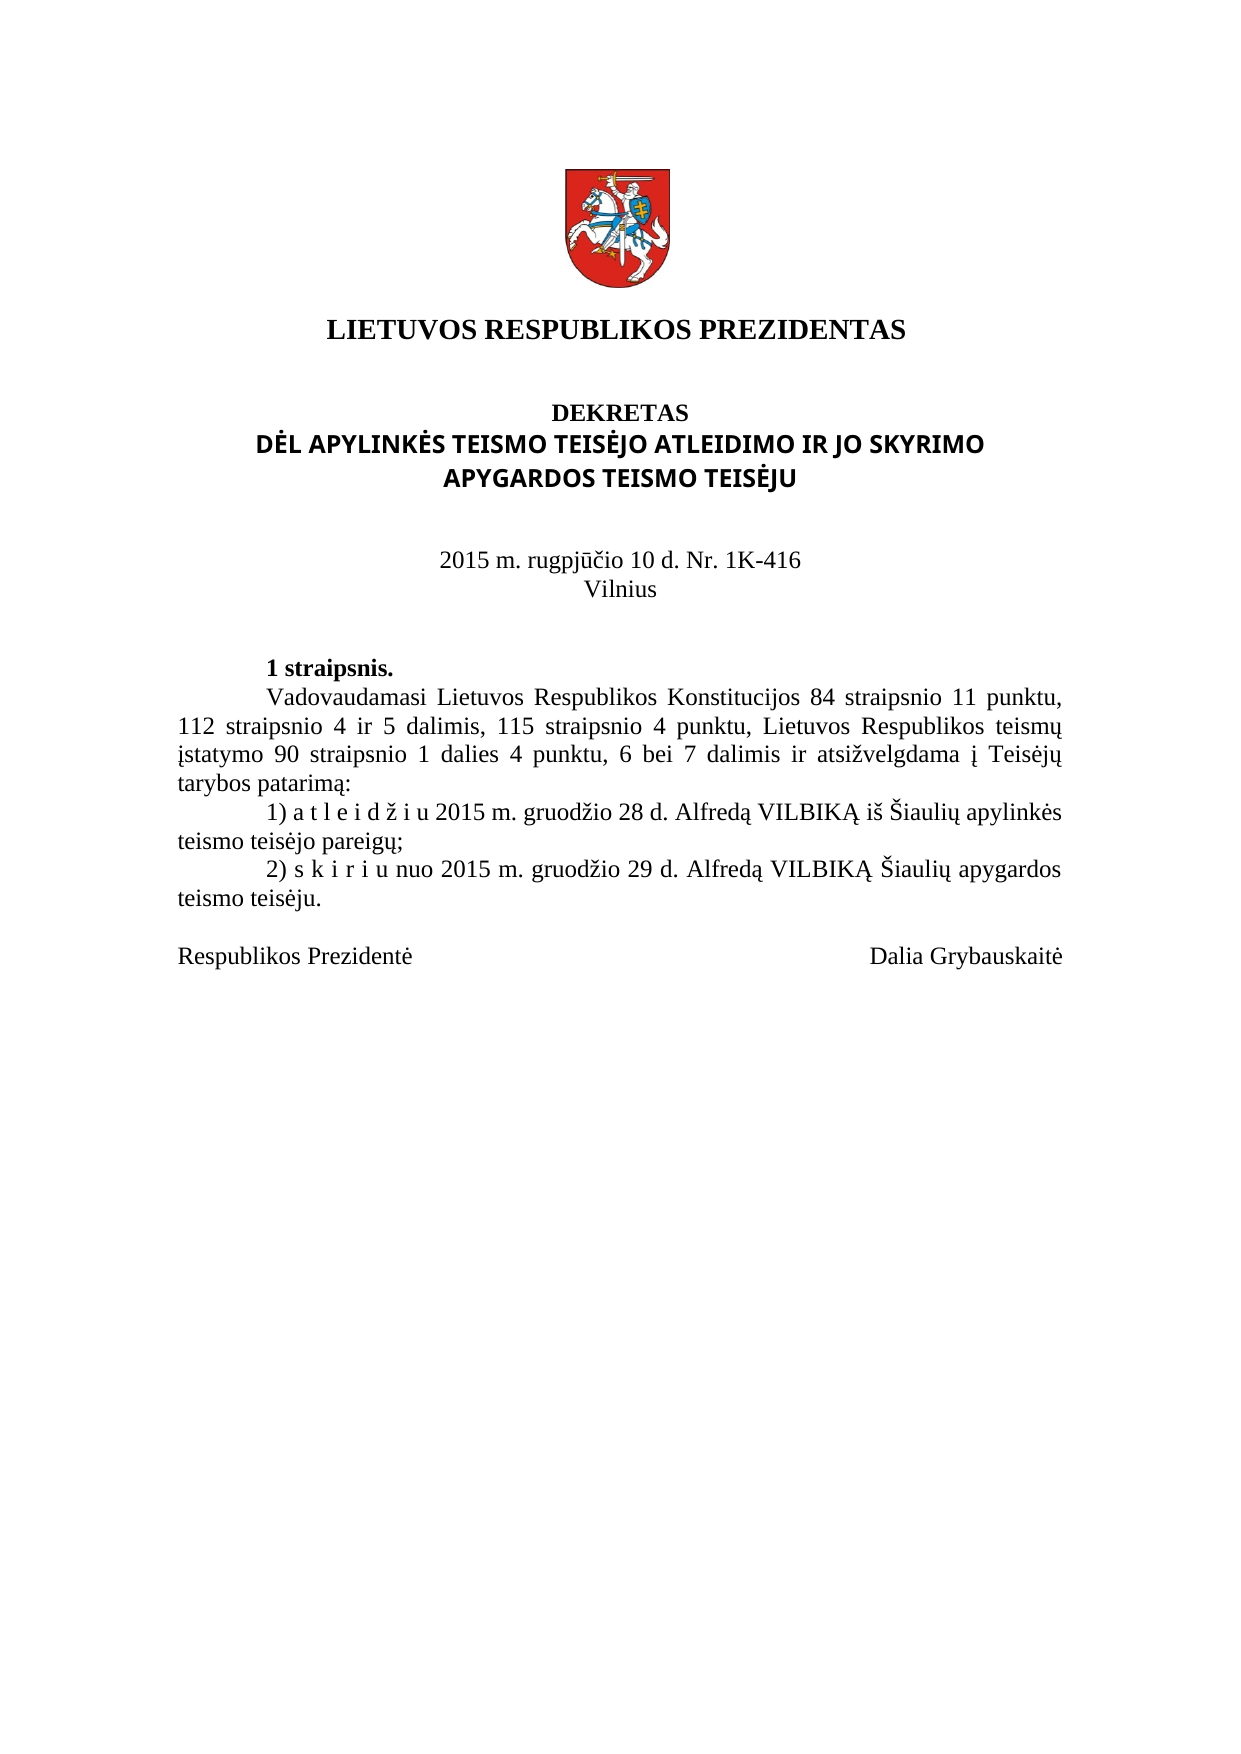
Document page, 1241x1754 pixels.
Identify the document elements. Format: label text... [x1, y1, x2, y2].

text 1 straipsnis. [177, 653, 1063, 682]
text Vilnius [177, 574, 1063, 603]
text LIETUVOS RESPUBLIKOS PREZIDENTAS [177, 312, 1063, 346]
text Dėl APYLINKĖS TEISMO TEISĖJO ATLEIDIMO IR JO SKYRIMO APYGARDOS TEISMO TEISĖJU [177, 427, 1063, 495]
text 1) a t l e i d ž i u 2015 m. gruodžio 28 d. Alfredą VILBIKĄ iš Šiaulių apylinkės teismo teisėjo pareigų; [177, 797, 1063, 854]
text Vadovaudamasi Lietuvos Respublikos Konstitucijos 84 straipsnio 11 punktu, 112 straipsnio 4 ir 5 dalimis, 115 straipsnio 4 punktu, Lietuvos Respublikos teismų įstatymo 90 straipsnio 1 dalies 4 punktu, 6 bei 7 dalimis ir atsižvelgdama į Teisėjų tarybos patarimą: [177, 682, 1063, 797]
text 2) s k i r i u nuo 2015 m. gruodžio 29 d. Alfredą VILBIKĄ Šiaulių apygardos teismo teisėju. [177, 854, 1063, 912]
text 2015 m. rugpjūčio 10 d. Nr. 1K-416 [177, 545, 1063, 574]
text Respublikos Prezidentė Dalia Grybauskaitė [177, 941, 1063, 969]
text DEKRETAS [177, 398, 1063, 427]
